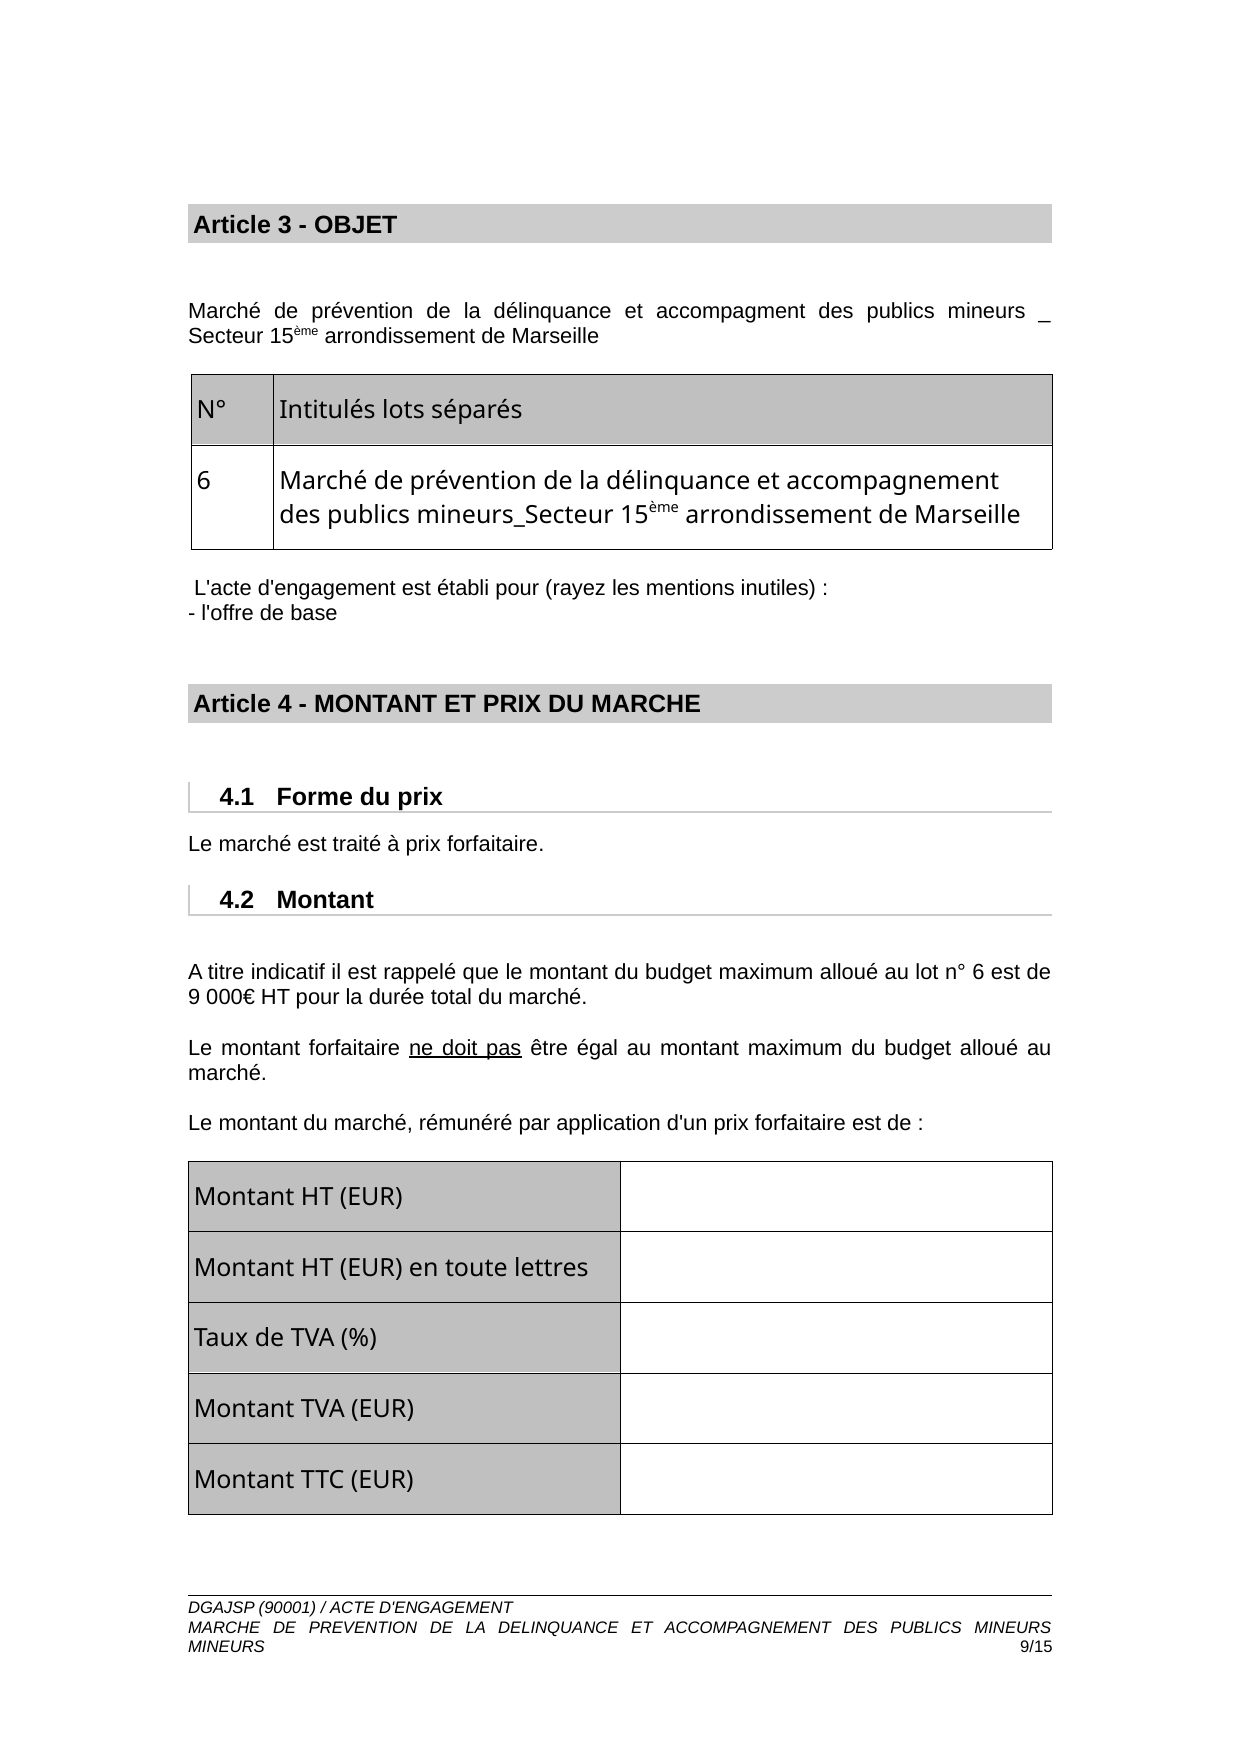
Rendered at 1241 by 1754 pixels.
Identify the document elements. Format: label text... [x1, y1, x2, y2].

table_cell Montant TTC (EUR) [189, 1444, 620, 1514]
subtitle OBJET [190, 207, 1050, 241]
subtitle Forme du prix [190, 782, 1052, 811]
text Le montant forfaitaire ne doit pas être égal au montant maximum du budget alloué au marché. [188, 1034, 1052, 1085]
table_header [621, 1162, 1052, 1231]
text L'acte d'engagement est établi pour (rayez les mentions inutiles) : [188, 574, 1052, 600]
table_cell Taux de TVA (%) [189, 1303, 620, 1372]
table_cell [621, 1374, 1052, 1443]
table_cell Marché de prévention de la délinquance et accompagnement des publics mineurs_Secteur 15ème arrondissement de Marseille [274, 446, 1052, 549]
text Le montant du marché, rémunéré par application d'un prix forfaitaire est de : [188, 1110, 1052, 1135]
subtitle Montant [190, 885, 1052, 914]
table_cell [621, 1444, 1052, 1514]
table_cell 6 [192, 446, 273, 549]
text A titre indicatif il est rappelé que le montant du budget maximum alloué au lot n° 6 est de 9 000€ HT pour la durée total du marché. [188, 959, 1052, 1009]
table_cell [621, 1232, 1052, 1302]
subtitle MONTANT ET PRIX DU MARCHE [190, 686, 1050, 721]
table_header Montant HT (EUR) [189, 1162, 620, 1231]
text Marché de prévention de la délinquance et accompagment des publics mineurs _ Secteur 15ème arrondissement de Marseille [188, 298, 1052, 349]
text Le marché est traité à prix forfaitaire. [188, 830, 1052, 856]
table_cell Montant TVA (EUR) [189, 1374, 620, 1443]
table_header Intitulés lots séparés [274, 375, 1052, 444]
table_cell [621, 1303, 1052, 1372]
table_header N° [192, 375, 273, 444]
table_cell Montant HT (EUR) en toute lettres [189, 1232, 620, 1302]
text - l'offre de base [188, 600, 1052, 625]
